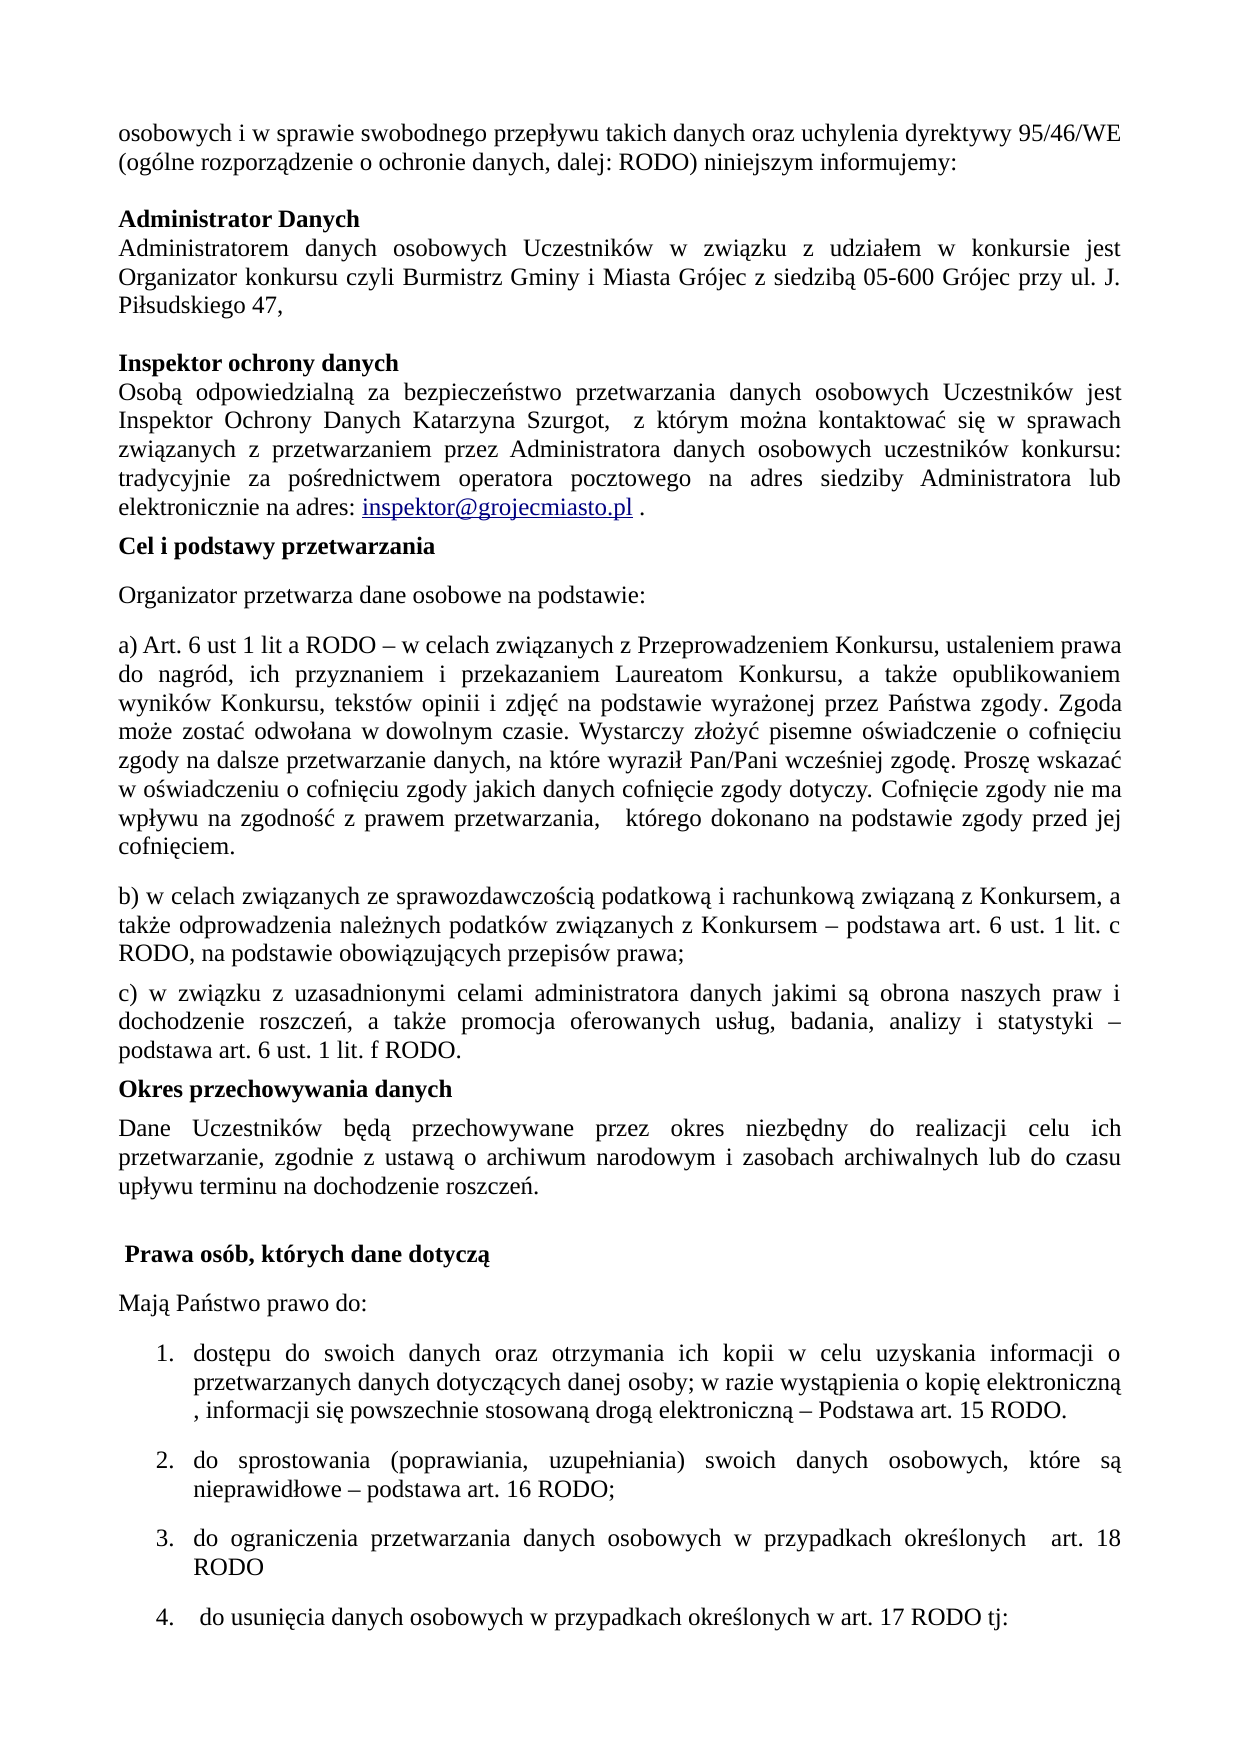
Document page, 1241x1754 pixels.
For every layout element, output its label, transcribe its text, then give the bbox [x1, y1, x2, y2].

text c) w związku z uzasadnionymi celami administratora danych jakimi są obrona naszych praw i dochodzenie roszczeń, a także promocja oferowanych usług, badania, analizy i statystyki – podstawa art. 6 ust. 1 lit. f RODO. [118, 978, 1122, 1064]
text a) Art. 6 ust 1 lit a RODO – w celach związanych z Przeprowadzeniem Konkursu, ustaleniem prawa do nagród, ich przyznaniem i przekazaniem Laureatom Konkursu, a także opublikowaniem wyników Konkursu, tekstów opinii i zdjęć na podstawie wyrażonej przez Państwa zgody. Zgoda może zostać odwołana w dowolnym czasie. Wystarczy złożyć pisemne oświadczenie o cofnięciu zgody na dalsze przetwarzanie danych, na które wyraził Pan/Pani wcześniej zgodę. Proszę wskazać w oświadczeniu o cofnięciu zgody jakich danych cofnięcie zgody dotyczy. Cofnięcie zgody nie ma wpływu na zgodność z prawem przetwarzania, którego dokonano na podstawie zgody przed jej cofnięciem. [118, 630, 1122, 860]
text Prawa osób, których dane dotyczą [118, 1239, 1122, 1268]
text Osobą odpowiedzialną za bezpieczeństwo przetwarzania danych osobowych Uczestników jest Inspektor Ochrony Danych Katarzyna Szurgot, z którym można kontaktować się w sprawach związanych z przetwarzaniem przez Administratora danych osobowych uczestników konkursu: tradycyjnie za pośrednictwem operatora pocztowego na adres siedziby Administratora lub elektronicznie na adres: inspektor@grojecmiasto.pl . [118, 377, 1122, 521]
text Okres przechowywania danych [118, 1074, 1122, 1103]
list do ograniczenia przetwarzania danych osobowych w przypadkach określonych art. 18 RODO [156, 1523, 1122, 1581]
list do sprostowania (poprawiania, uzupełniania) swoich danych osobowych, które są nieprawidłowe – podstawa art. 16 RODO; [156, 1445, 1122, 1503]
text Inspektor ochrony danych [118, 348, 1122, 377]
text Administratorem danych osobowych Uczestników w związku z udziałem w konkursie jest Organizator konkursu czyli Burmistrz Gminy i Miasta Grójec z siedzibą 05-600 Grójec przy ul. J. Piłsudskiego 47, [118, 233, 1122, 319]
text Mają Państwo prawo do: [118, 1288, 1122, 1317]
text Dane Uczestników będą przechowywane przez okres niezbędny do realizacji celu ich przetwarzanie, zgodnie z ustawą o archiwum narodowym i zasobach archiwalnych lub do czasu upływu terminu na dochodzenie roszczeń. [118, 1113, 1122, 1200]
text Organizator przetwarza dane osobowe na podstawie: [118, 581, 1122, 609]
list dostępu do swoich danych oraz otrzymania ich kopii w celu uzyskania informacji o przetwarzanych danych dotyczących danej osoby; w razie wystąpienia o kopię elektroniczną , informacji się powszechnie stosowaną drogą elektroniczną – Podstawa art. 15 RODO. [156, 1338, 1122, 1424]
text osobowych i w sprawie swobodnego przepływu takich danych oraz uchylenia dyrektywy 95/46/WE (ogólne rozporządzenie o ochronie danych, dalej: RODO) niniejszym informujemy: [118, 118, 1122, 176]
list do usunięcia danych osobowych w przypadkach określonych w art. 17 RODO tj: [156, 1602, 1122, 1631]
text b) w celach związanych ze sprawozdawczością podatkową i rachunkową związaną z Konkursem, a także odprowadzenia należnych podatków związanych z Konkursem – podstawa art. 6 ust. 1 lit. c RODO, na podstawie obowiązujących przepisów prawa; [118, 881, 1122, 967]
text Administrator Danych [118, 204, 1122, 233]
text Cel i podstawy przetwarzania [118, 531, 1122, 560]
